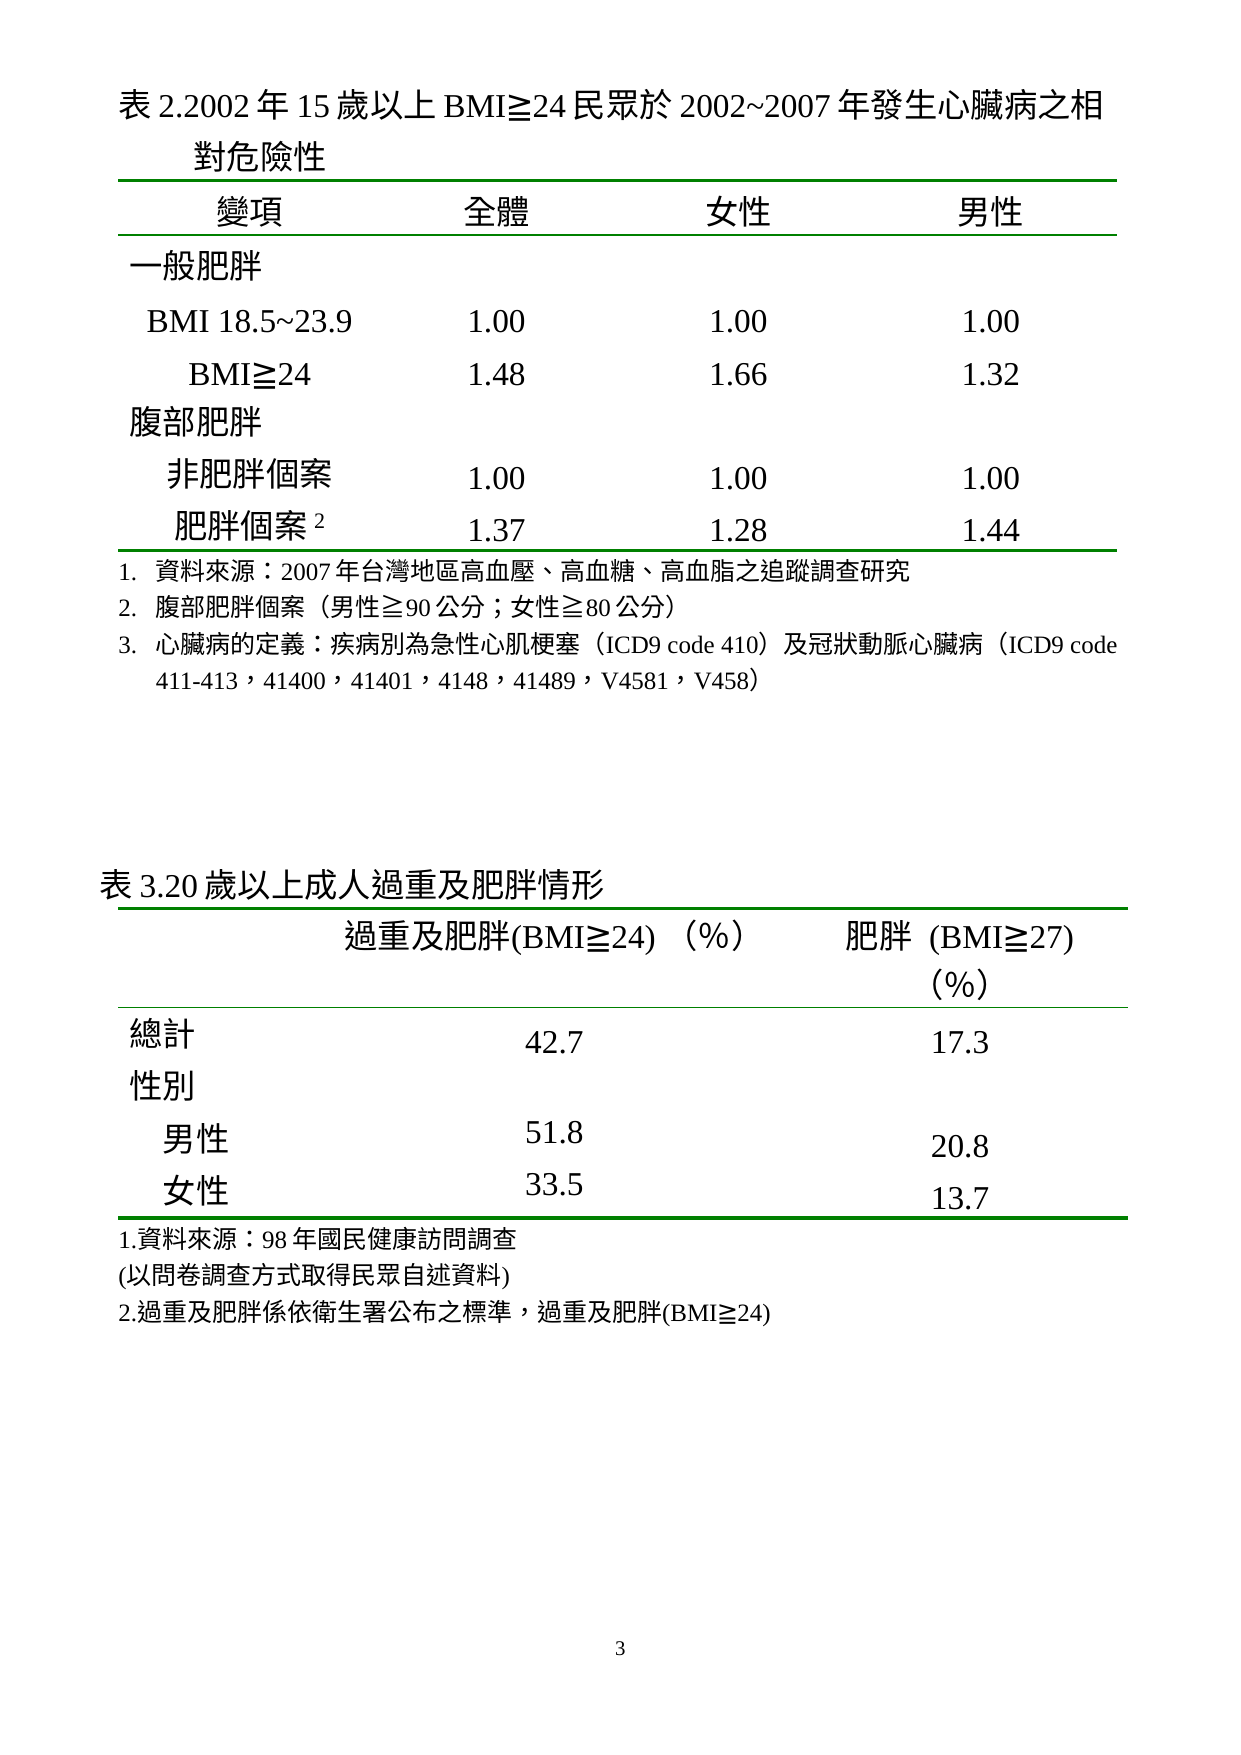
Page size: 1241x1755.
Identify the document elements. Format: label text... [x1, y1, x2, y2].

table_cell 1.48 [381, 340, 612, 392]
text 1.資料來源：98年國民健康訪問調查 [118, 1220, 1122, 1256]
list 資料來源：2007年台灣地區高血壓、高血糖、高血脂之追蹤調查研究 [118, 552, 1122, 588]
table_cell 非肥胖個案 [118, 444, 381, 496]
table_cell [791, 1060, 1128, 1112]
table_cell 一般肥胖 [118, 236, 381, 288]
table_cell 1.00 [864, 288, 1117, 340]
table_cell BMI 18.5~23.9 [118, 288, 381, 340]
text 2.過重及肥胖係依衛生署公布之標準，過重及肥胖(BMI≧24) [118, 1292, 1122, 1328]
table_header 變項 [118, 182, 381, 234]
table_cell 42.7 [317, 1008, 791, 1060]
table_cell 總計 [118, 1008, 317, 1060]
table_cell [864, 392, 1117, 444]
table_cell [864, 236, 1117, 288]
table_cell 1.66 [612, 340, 864, 392]
table_header 過重及肥胖(BMI≧24) （％） [317, 910, 791, 1007]
table_cell 1.44 [864, 496, 1117, 548]
table_cell 1.00 [381, 444, 612, 496]
table_cell 1.32 [864, 340, 1117, 392]
table_cell 男性 [118, 1112, 317, 1164]
table_header [118, 910, 317, 1007]
table_header 肥胖 (BMI≧27)（％） [791, 910, 1128, 1007]
table_cell 1.00 [381, 288, 612, 340]
table_cell [381, 392, 612, 444]
text 表3.20歲以上成人過重及肥胖情形 [99, 855, 1122, 907]
table_cell 性別 [118, 1060, 317, 1112]
list 腹部肥胖個案（男性≧90公分；女性≧80公分） [118, 588, 1122, 624]
table_cell 20.8 [791, 1112, 1128, 1164]
table_cell 51.8 [317, 1112, 791, 1164]
table_cell 腹部肥胖 [118, 392, 381, 444]
table_cell 1.37 [381, 496, 612, 548]
text (以問卷調查方式取得民眾自述資料) [118, 1256, 1122, 1292]
table_cell [612, 236, 864, 288]
table_cell 肥胖個案2 [118, 496, 381, 548]
table_cell 17.3 [791, 1008, 1128, 1060]
table_cell 13.7 [791, 1164, 1128, 1216]
list 心臟病的定義：疾病別為急性心肌梗塞（ICD9 code 410）及冠狀動脈心臟病（ICD9 code 411-413，41400，41401，4148，41489，V4581，V458） [118, 624, 1122, 697]
table_header 男性 [864, 182, 1117, 234]
table_header 女性 [612, 182, 864, 234]
table_cell 1.00 [612, 288, 864, 340]
table_cell 1.28 [612, 496, 864, 548]
table_cell [381, 236, 612, 288]
text 表2.2002年15歲以上BMI≧24民眾於2002~2007年發生心臟病之相對危險性 [118, 75, 1122, 179]
table_cell BMI≧24 [118, 340, 381, 392]
table_cell 女性 [118, 1164, 317, 1216]
table_cell 1.00 [612, 444, 864, 496]
table_cell [612, 392, 864, 444]
table_cell 33.5 [317, 1164, 791, 1216]
table_cell 1.00 [864, 444, 1117, 496]
table_header 全體 [381, 182, 612, 234]
table_cell [317, 1060, 791, 1112]
